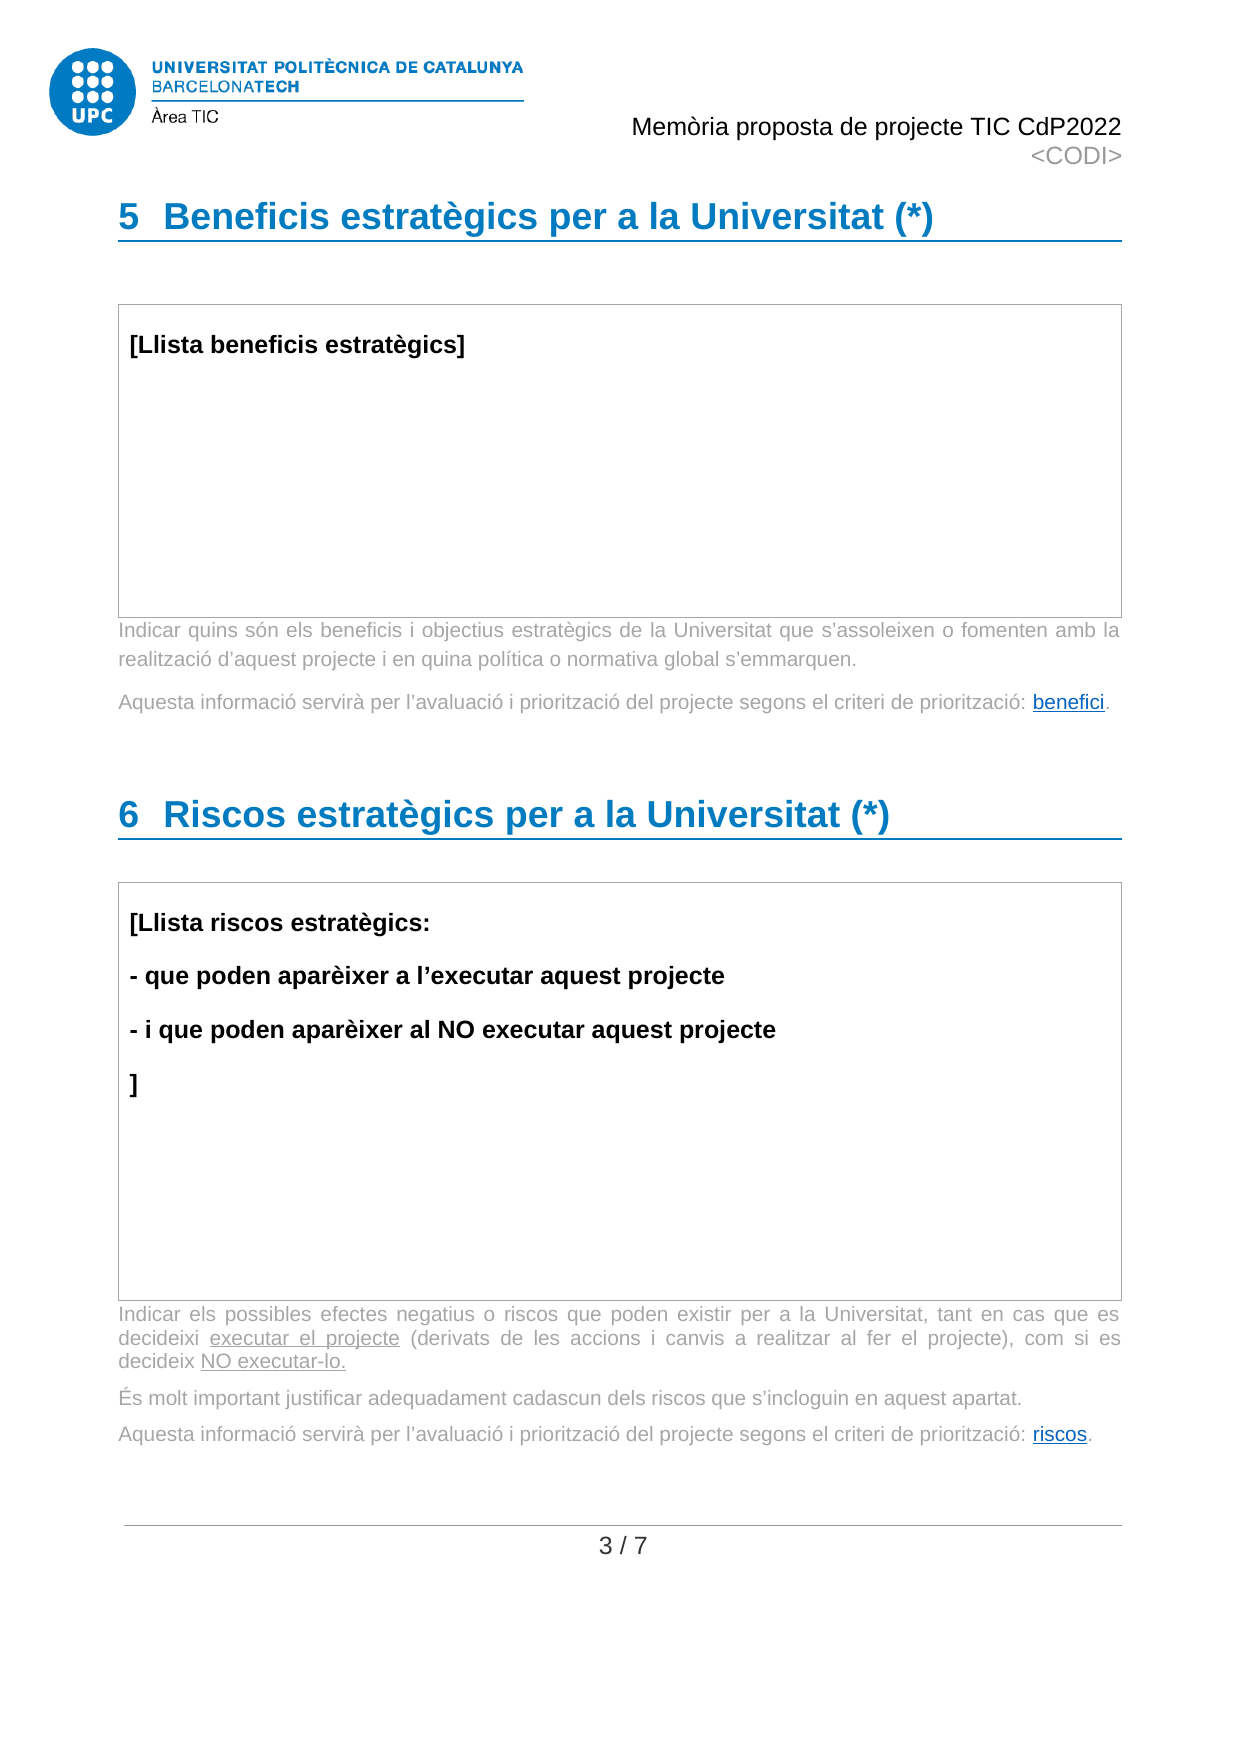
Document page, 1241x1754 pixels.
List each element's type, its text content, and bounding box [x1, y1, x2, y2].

picture [36, 29, 537, 163]
text Indicar quins són els beneficis i objectius estratègics de la Universitat que s’assoleixen o fomenten amb la realització d’aquest projecte i en quina política o normativa global s’emmarquen. [118, 618, 1122, 670]
text Aquesta informació servirà per l’avaluació i priorització del projecte segons el criteri de priorització: benefici. [118, 690, 1122, 714]
table_header [Llista beneficis estratègics] [119, 305, 1121, 617]
table_header [Llista riscos estratègics: - que poden aparèixer a l’executar aquest projecte - i que poden aparèixer al NO executar aquest projecte ] [119, 883, 1121, 1300]
text Indicar els possibles efectes negatius o riscos que poden existir per a la Universitat, tant en cas que es decideixi executar el projecte (derivats de les accions i canvis a realitzar al fer el projecte), com si es decideix NO executar-lo. [118, 1301, 1122, 1373]
text És molt important justificar adequadament cadascun dels riscos que s’incloguin en aquest apartat. [118, 1386, 1122, 1410]
subtitle Riscos estratègics per a la Universitat (*) [118, 792, 1122, 838]
subtitle Beneficis estratègics per a la Universitat (*) [118, 194, 1122, 240]
text Aquesta informació servirà per l’avaluació i priorització del projecte segons el criteri de priorització: riscos. [118, 1422, 1122, 1446]
